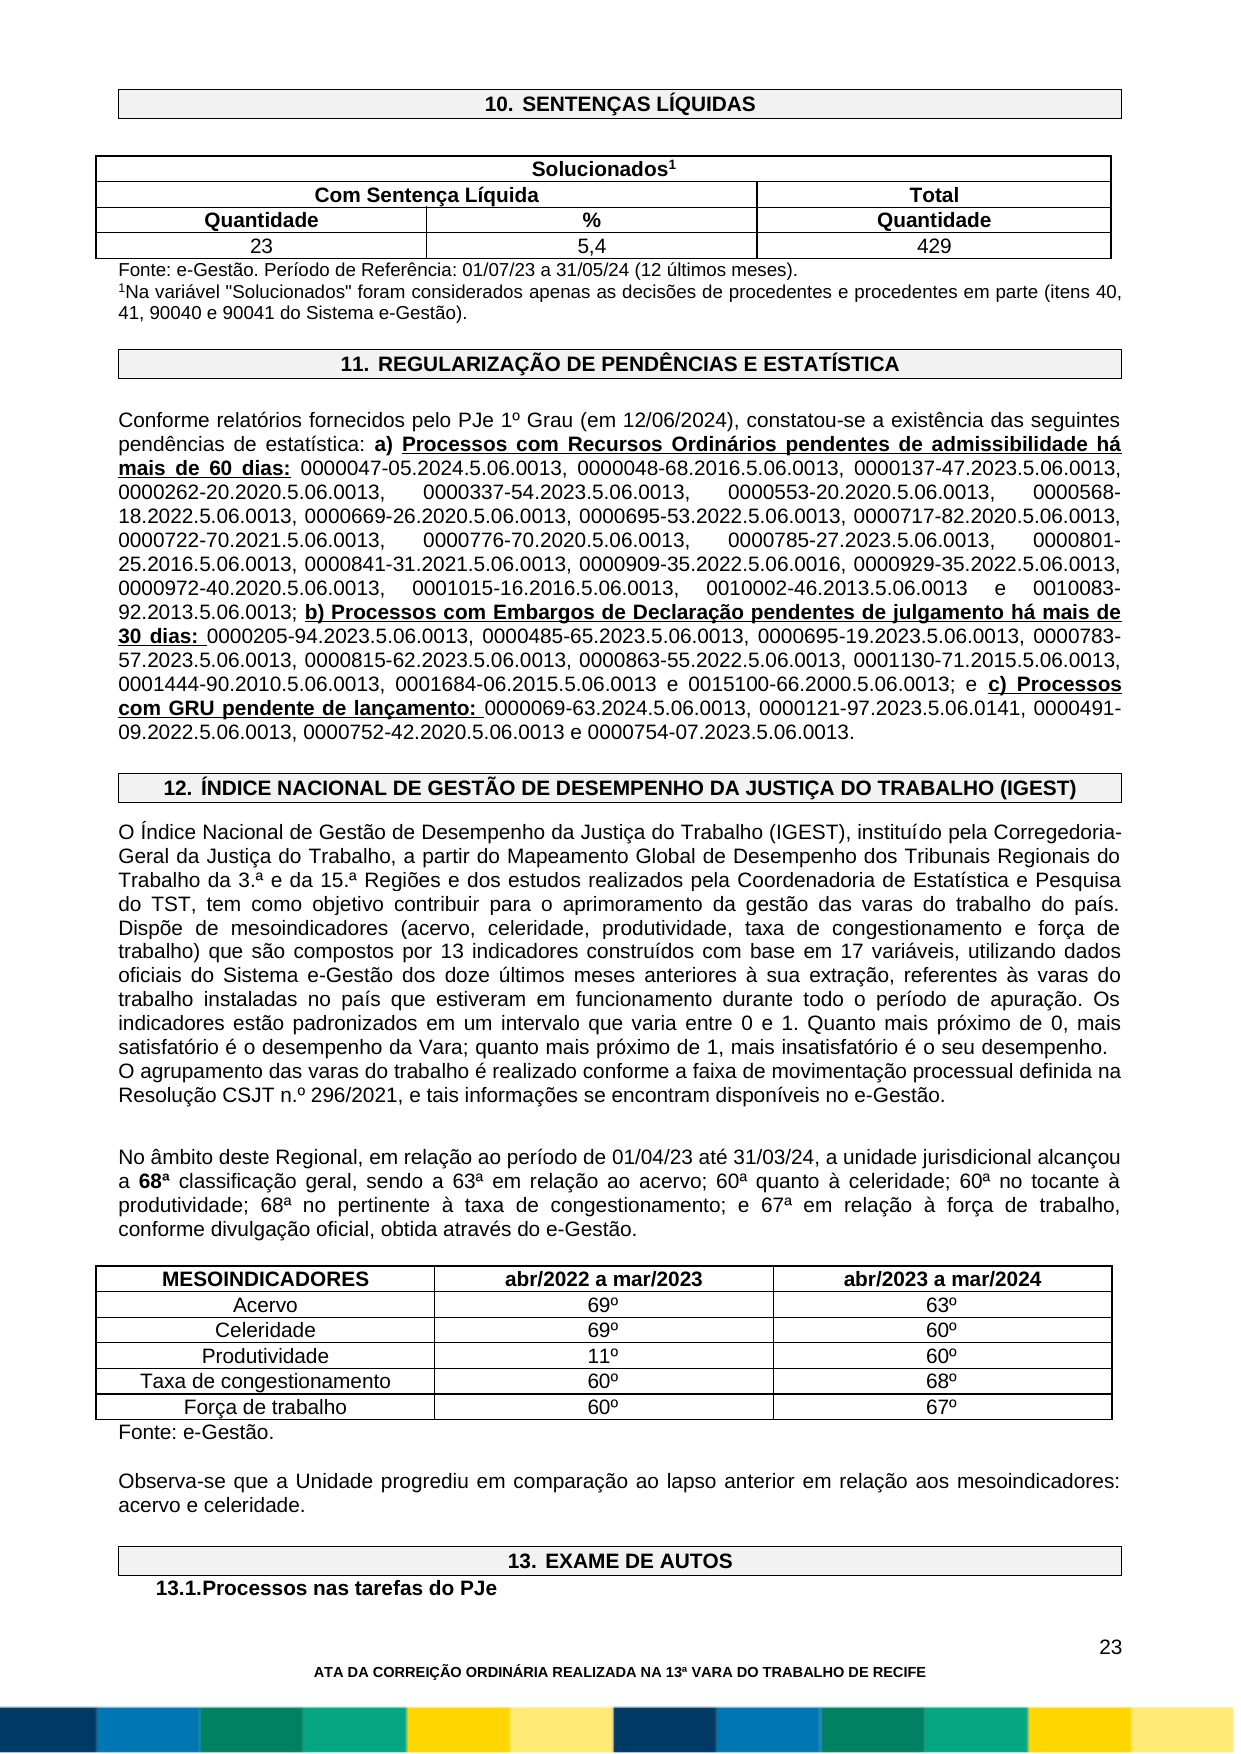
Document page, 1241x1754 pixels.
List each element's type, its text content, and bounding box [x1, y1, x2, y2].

table_cell % [427, 208, 756, 232]
table_cell Celeridade [97, 1318, 434, 1342]
text Conforme relatórios fornecidos pelo PJe 1º Grau (em 12/06/2024), constatou-se a existência das seguintes pendências de estatística: a) Processos com Recursos Ordinários pendentes de admissibilidade há mais de 60 dias: 0000047-05.2024.5.06.0013, 0000048-68.2016.5.06.0013, 0000137-47.2023.5.06.0013, 0000262-20.2020.5.06.0013, 0000337-54.2023.5.06.0013, 0000553-20.2020.5.06.0013, 0000568-18.2022.5.06.0013, 0000669-26.2020.5.06.0013, 0000695-53.2022.5.06.0013, 0000717-82.2020.5.06.0013, 0000722-70.2021.5.06.0013, 0000776-70.2020.5.06.0013, 0000785-27.2023.5.06.0013, 0000801-25.2016.5.06.0013, 0000841-31.2021.5.06.0013, 0000909-35.2022.5.06.0016, 0000929-35.2022.5.06.0013, 0000972-40.2020.5.06.0013, 0001015-16.2016.5.06.0013, 0010002-46.2013.5.06.0013 e 0010083-92.2013.5.06.0013; b) Processos com Embargos de Declaração pendentes de julgamento há mais de 30 dias: 0000205-94.2023.5.06.0013, 0000485-65.2023.5.06.0013, 0000695-19.2023.5.06.0013, 0000783-57.2023.5.06.0013, 0000815-62.2023.5.06.0013, 0000863-55.2022.5.06.0013, 0001130-71.2015.5.06.0013, 0001444-90.2010.5.06.0013, 0001684-06.2015.5.06.0013 e 0015100-66.2000.5.06.0013; e c) Processos com GRU pendente de lançamento: 0000069-63.2024.5.06.0013, 0000121-97.2023.5.06.0141, 0000491-09.2022.5.06.0013, 0000752-42.2020.5.06.0013 e 0000754-07.2023.5.06.0013. [118, 408, 1122, 743]
table_cell Produtividade [97, 1343, 434, 1367]
list ÍNDICE NACIONAL DE GESTÃO DE DESEMPENHO DA JUSTIÇA DO TRABALHO (IGEST) [119, 774, 1121, 802]
table_cell Com Sentença Líquida [97, 182, 756, 206]
table_cell 60º [435, 1395, 773, 1418]
table_cell Força de trabalho [97, 1395, 434, 1418]
table_cell 60º [774, 1343, 1111, 1367]
table_cell 429 [758, 233, 1110, 257]
table_cell Total [758, 182, 1110, 206]
table_cell 23 [97, 233, 426, 257]
table_cell 68º [774, 1369, 1111, 1393]
table_header abr/2023 a mar/2024 [774, 1267, 1111, 1291]
table_cell 60º [435, 1369, 773, 1393]
table_header Solucionados1 [97, 157, 1110, 181]
table_cell Quantidade [758, 208, 1110, 232]
text Observa-se que a Unidade progrediu em comparação ao lapso anterior em relação aos mesoindicadores: acervo e celeridade. [118, 1469, 1122, 1517]
list Processos nas tarefas do PJe [156, 1576, 1122, 1600]
list EXAME DE AUTOS [119, 1547, 1121, 1575]
table_cell 69º [435, 1292, 773, 1316]
table_cell 67º [774, 1395, 1111, 1418]
table_cell 63º [774, 1292, 1111, 1316]
text No âmbito deste Regional, em relação ao período de 01/04/23 até 31/03/24, a unidade jurisdicional alcançou a 68ª classificação geral, sendo a 63ª em relação ao acervo; 60ª quanto à celeridade; 60ª no tocante à produtividade; 68ª no pertinente à taxa de congestionamento; e 67ª em relação à força de trabalho, conforme divulgação oficial, obtida através do e-Gestão. [118, 1144, 1122, 1240]
list SENTENÇAS LÍQUIDAS [119, 90, 1121, 118]
table_cell 5,4 [427, 233, 756, 257]
text 1Na variável "Solucionados" foram considerados apenas as decisões de procedentes e procedentes em parte (itens 40, 41, 90040 e 90041 do Sistema e-Gestão). [118, 281, 1122, 324]
text Fonte: e-Gestão. Período de Referência: 01/07/23 a 31/05/24 (12 últimos meses). [118, 259, 1122, 281]
table_cell Quantidade [97, 208, 426, 232]
text Fonte: e-Gestão. [118, 1420, 1122, 1444]
table_cell Taxa de congestionamento [97, 1369, 434, 1393]
list REGULARIZAÇÃO DE PENDÊNCIAS E ESTATÍSTICA [119, 350, 1121, 378]
text O Índice Nacional de Gestão de Desempenho da Justiça do Trabalho (IGEST), instituído pela Corregedoria-Geral da Justiça do Trabalho, a partir do Mapeamento Global de Desempenho dos Tribunais Regionais do Trabalho da 3.ª e da 15.ª Regiões e dos estudos realizados pela Coordenadoria de Estatística e Pesquisa do TST, tem como objetivo contribuir para o aprimoramento da gestão das varas do trabalho do país. Dispõe de mesoindicadores (acervo, celeridade, produtividade, taxa de congestionamento e força de trabalho) que são compostos por 13 indicadores construídos com base em 17 variáveis, utilizando dados oficiais do Sistema e-Gestão dos doze últimos meses anteriores à sua extração, referentes às varas do trabalho instaladas no país que estiveram em funcionamento durante todo o período de apuração. Os indicadores estão padronizados em um intervalo que varia entre 0 e 1. Quanto mais próximo de 0, mais satisfatório é o desempenho da Vara; quanto mais próximo de 1, mais insatisfatório é o seu desempenho. O agrupamento das varas do trabalho é realizado conforme a faixa de movimentação processual definida na Resolução CSJT n.º 296/2021, e tais informações se encontram disponíveis no e-Gestão. [118, 819, 1122, 1107]
table_cell 11º [435, 1343, 773, 1367]
table_header abr/2022 a mar/2023 [435, 1267, 773, 1291]
table_header MESOINDICADORES [97, 1267, 434, 1291]
table_cell 60º [774, 1318, 1111, 1342]
table_cell 69º [435, 1318, 773, 1342]
table_cell Acervo [97, 1292, 434, 1316]
